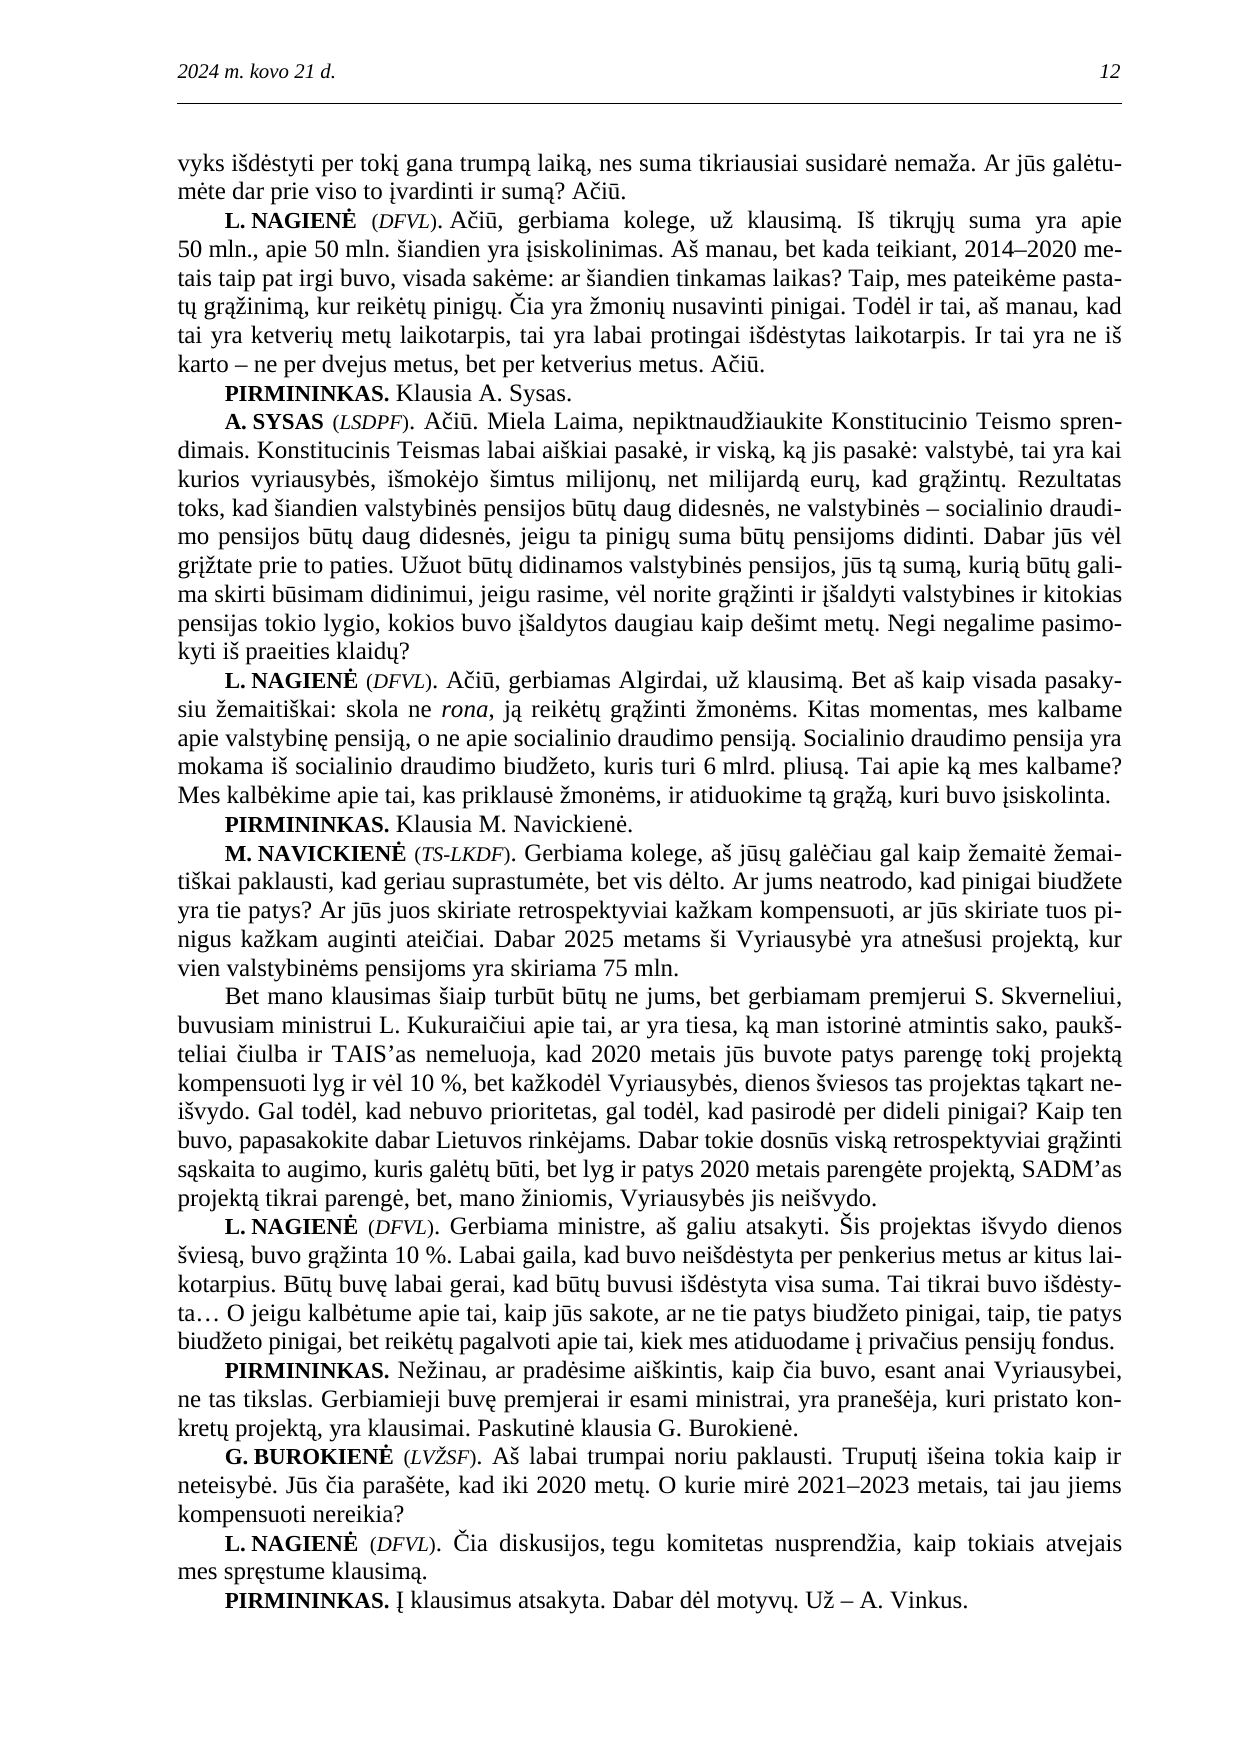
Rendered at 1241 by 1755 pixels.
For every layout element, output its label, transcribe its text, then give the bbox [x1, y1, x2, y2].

text Bet ma­no klau­si­mas šiaip tur­būt bū­tų ne jums, bet ger­bia­mam prem­je­rui S. Skver­ne­liui, bu­vu­siam mi­nist­rui L. Ku­ku­rai­čiui apie tai, ar yra tie­sa, ką man is­to­ri­nė at­min­tis sa­ko, paukš­te­liai čiul­ba ir TAIS’as ne­me­luo­ja, kad 2020 me­tais jūs bu­vo­te pa­tys pa­ren­gę to­kį pro­jek­tą kom­pen­suo­ti lyg ir vėl 10 %, bet kaž­ko­dėl Vy­riau­sy­bės, die­nos švie­sos tas pro­jek­tas tą­kart ne­iš­vy­do. Gal to­dėl, kad ne­bu­vo pri­ori­te­tas, gal to­dėl, kad pa­si­ro­dė per di­de­li pi­ni­gai? Kaip ten bu­vo, pa­pa­sa­ko­ki­te da­bar Lie­tu­vos rin­kė­jams. Da­bar to­kie dos­nūs vis­ką ret­ros­pek­ty­viai grą­žin­ti są­skai­ta to au­gi­mo, ku­ris ga­lė­tų bū­ti, bet lyg ir pa­tys 2020 me­tais pa­ren­gė­te pro­jek­tą, SADM’as pro­jek­tą tik­rai pa­ren­gė, bet, ma­no ži­nio­mis, Vy­riau­sy­bės jis ne­iš­vy­do. [177, 981, 1122, 1211]
text L. NAGIENĖ (DFVL). Ačiū, ger­bia­ma ko­le­ge, už klau­si­mą. Iš tik­rų­jų su­ma yra apie 50 mln., apie 50 mln. šian­dien yra įsi­sko­li­ni­mas. Aš ma­nau, bet ka­da tei­kiant, 2014–2020 me­tais taip pat ir­gi bu­vo, vi­sa­da sa­kė­me: ar šian­dien tin­ka­mas lai­kas? Taip, mes pa­tei­kė­me pa­sta­tų grą­ži­ni­mą, kur rei­kė­tų pi­ni­gų. Čia yra žmo­nių nu­sa­vin­ti pi­ni­gai. To­dėl ir tai, aš ma­nau, kad tai yra ket­ve­rių me­tų lai­ko­tar­pis, tai yra la­bai pro­tin­gai iš­dės­ty­tas lai­ko­tar­pis. Ir tai yra ne iš kar­to – ne per dve­jus me­tus, bet per ket­ve­rius me­tus. Ačiū. [177, 205, 1122, 378]
text M. NAVICKIENĖ (TS-LKDF). Ger­bia­ma ko­le­ge, aš jū­sų ga­lė­čiau gal kaip že­mai­tė že­mai­tiš­kai pa­klaus­ti, kad ge­riau su­pras­tu­mė­te, bet vis dėl­to. Ar jums ne­at­ro­do, kad pi­ni­gai biu­dže­te yra tie pa­tys? Ar jūs juos ski­ria­te ret­ros­pek­ty­viai kaž­kam kom­pen­suo­ti, ar jūs ski­ria­te tuos pi­ni­gus kaž­kam au­gin­ti at­ei­čiai. Da­bar 2025 me­tams ši Vy­riau­sy­bė yra at­ne­šu­si pro­jek­tą, kur vien vals­ty­bi­nėms pen­si­joms yra ski­ria­ma 75 mln. [177, 838, 1122, 981]
text L. NAGIENĖ (DFVL). Čia dis­ku­si­jos, te­gu ko­mi­te­tas nu­spren­džia, kaip to­kiais at­ve­jais mes spręs­tu­me klau­si­mą. [177, 1528, 1122, 1585]
text PIRMININKAS. Ne­ži­nau, ar pra­dė­si­me aiš­kin­tis, kaip čia bu­vo, esant anai Vy­riau­sy­bei, ne tas tiks­las. Ger­bia­mie­ji bu­vę prem­je­rai ir esa­mi mi­nist­rai, yra pra­ne­šė­ja, ku­ri pri­sta­to kon­kre­tų pro­jek­tą, yra klau­si­mai. Pas­ku­ti­nė klau­sia G. Bu­ro­kie­nė. [177, 1355, 1122, 1441]
text PIRMININKAS. Klau­sia A. Sy­sas. [177, 378, 1122, 406]
text L. NAGIENĖ (DFVL). Ačiū, ger­bia­mas Al­gir­dai, už klau­si­mą. Bet aš kaip vi­sa­da pa­sa­ky­siu že­mai­tiš­kai: sko­la ne ro­na, ją rei­kė­tų grą­žin­ti žmo­nėms. Ki­tas mo­men­tas, mes kal­ba­me apie vals­ty­bi­nę pen­si­ją, o ne apie so­cia­li­nio drau­di­mo pen­si­ją. So­cia­li­nio drau­di­mo pen­si­ja yra mo­ka­ma iš so­cia­li­nio drau­di­mo biu­dže­to, ku­ris tu­ri 6 mlrd. pliu­są. Tai apie ką mes kal­ba­me? Mes kal­bė­ki­me apie tai, kas pri­klau­sė žmo­nėms, ir ati­duo­ki­me tą grą­žą, ku­ri bu­vo įsi­sko­lin­ta. [177, 665, 1122, 809]
text L. NAGIENĖ (DFVL). Ger­bia­ma mi­nist­re, aš ga­liu at­sa­ky­ti. Šis pro­jek­tas iš­vy­do die­nos švie­są, bu­vo grą­žin­ta 10 %. La­bai gai­la, kad bu­vo ne­iš­dės­ty­ta per pen­ke­rius me­tus ar ki­tus lai­ko­tar­pius. Bū­tų bu­vę la­bai ge­rai, kad bū­tų bu­vu­si iš­dės­ty­ta vi­sa su­ma. Tai tik­rai bu­vo iš­dės­ty­ta… O jei­gu kal­bė­tu­me apie tai, kaip jūs sa­ko­te, ar ne tie pa­tys biu­dže­to pi­ni­gai, taip, tie pa­tys biu­dže­to pi­ni­gai, bet rei­kė­tų pa­gal­vo­ti apie tai, kiek mes ati­duo­da­me į pri­va­čius pen­si­jų fon­dus. [177, 1211, 1122, 1355]
text vyks iš­dės­ty­ti per to­kį ga­na trum­pą lai­ką, nes su­ma tik­riau­siai su­si­da­rė ne­ma­ža. Ar jūs ga­lė­tu­mė­te dar prie vi­so to įvar­din­ti ir su­mą? Ačiū. [177, 148, 1122, 205]
text PIRMININKAS. Į klau­si­mus at­sa­ky­ta. Da­bar dėl mo­ty­vų. Už – A. Vin­kus. [177, 1585, 1122, 1614]
text G. BUROKIENĖ (LVŽSF). Aš la­bai trum­pai no­riu pa­klaus­ti. Tru­pu­tį iš­ei­na to­kia kaip ir ne­tei­sy­bė. Jūs čia pa­ra­šė­te, kad iki 2020 me­tų. O ku­rie mi­rė 2021–2023 me­tais, tai jau jiems kom­pen­suo­ti ne­rei­kia? [177, 1441, 1122, 1528]
text A. SYSAS (LSDPF). Ačiū. Mie­la Lai­ma, ne­pik­tnau­džiau­ki­te Kon­sti­tu­ci­nio Teis­mo spren­di­mais. Kon­sti­tu­ci­nis Teis­mas la­bai aiš­kiai pa­sa­kė, ir vis­ką, ką jis pa­sa­kė: vals­ty­bė, tai yra kai ku­rios vy­riau­sy­bės, iš­mo­kė­jo šim­tus mi­li­jo­nų, net mi­li­jar­dą eu­rų, kad grą­žin­tų. Re­zul­ta­tas toks, kad šian­dien vals­ty­bi­nės pen­si­jos bū­tų daug di­des­nės, ne vals­ty­bi­nės – so­cia­li­nio drau­di­mo pen­si­jos bū­tų daug di­des­nės, jei­gu ta pi­ni­gų su­ma bū­tų pen­si­joms di­din­ti. Da­bar jūs vėl grįž­ta­te prie to pa­ties. Užuot bū­tų di­di­na­mos vals­ty­bi­nės pen­si­jos, jūs tą su­mą, ku­rią bū­tų ga­li­ma skir­ti bū­si­mam di­di­ni­mui, jei­gu ra­si­me, vėl no­ri­te grą­žin­ti ir įšal­dy­ti vals­ty­bi­nes ir ki­to­kias pen­si­jas to­kio ly­gio, ko­kios bu­vo įšal­dy­tos dau­giau kaip de­šimt me­tų. Ne­gi ne­ga­li­me pa­si­mo­ky­ti iš pra­ei­ties klai­dų? [177, 406, 1122, 665]
text PIRMININKAS. Klau­sia M. Na­vic­kie­nė. [177, 809, 1122, 838]
